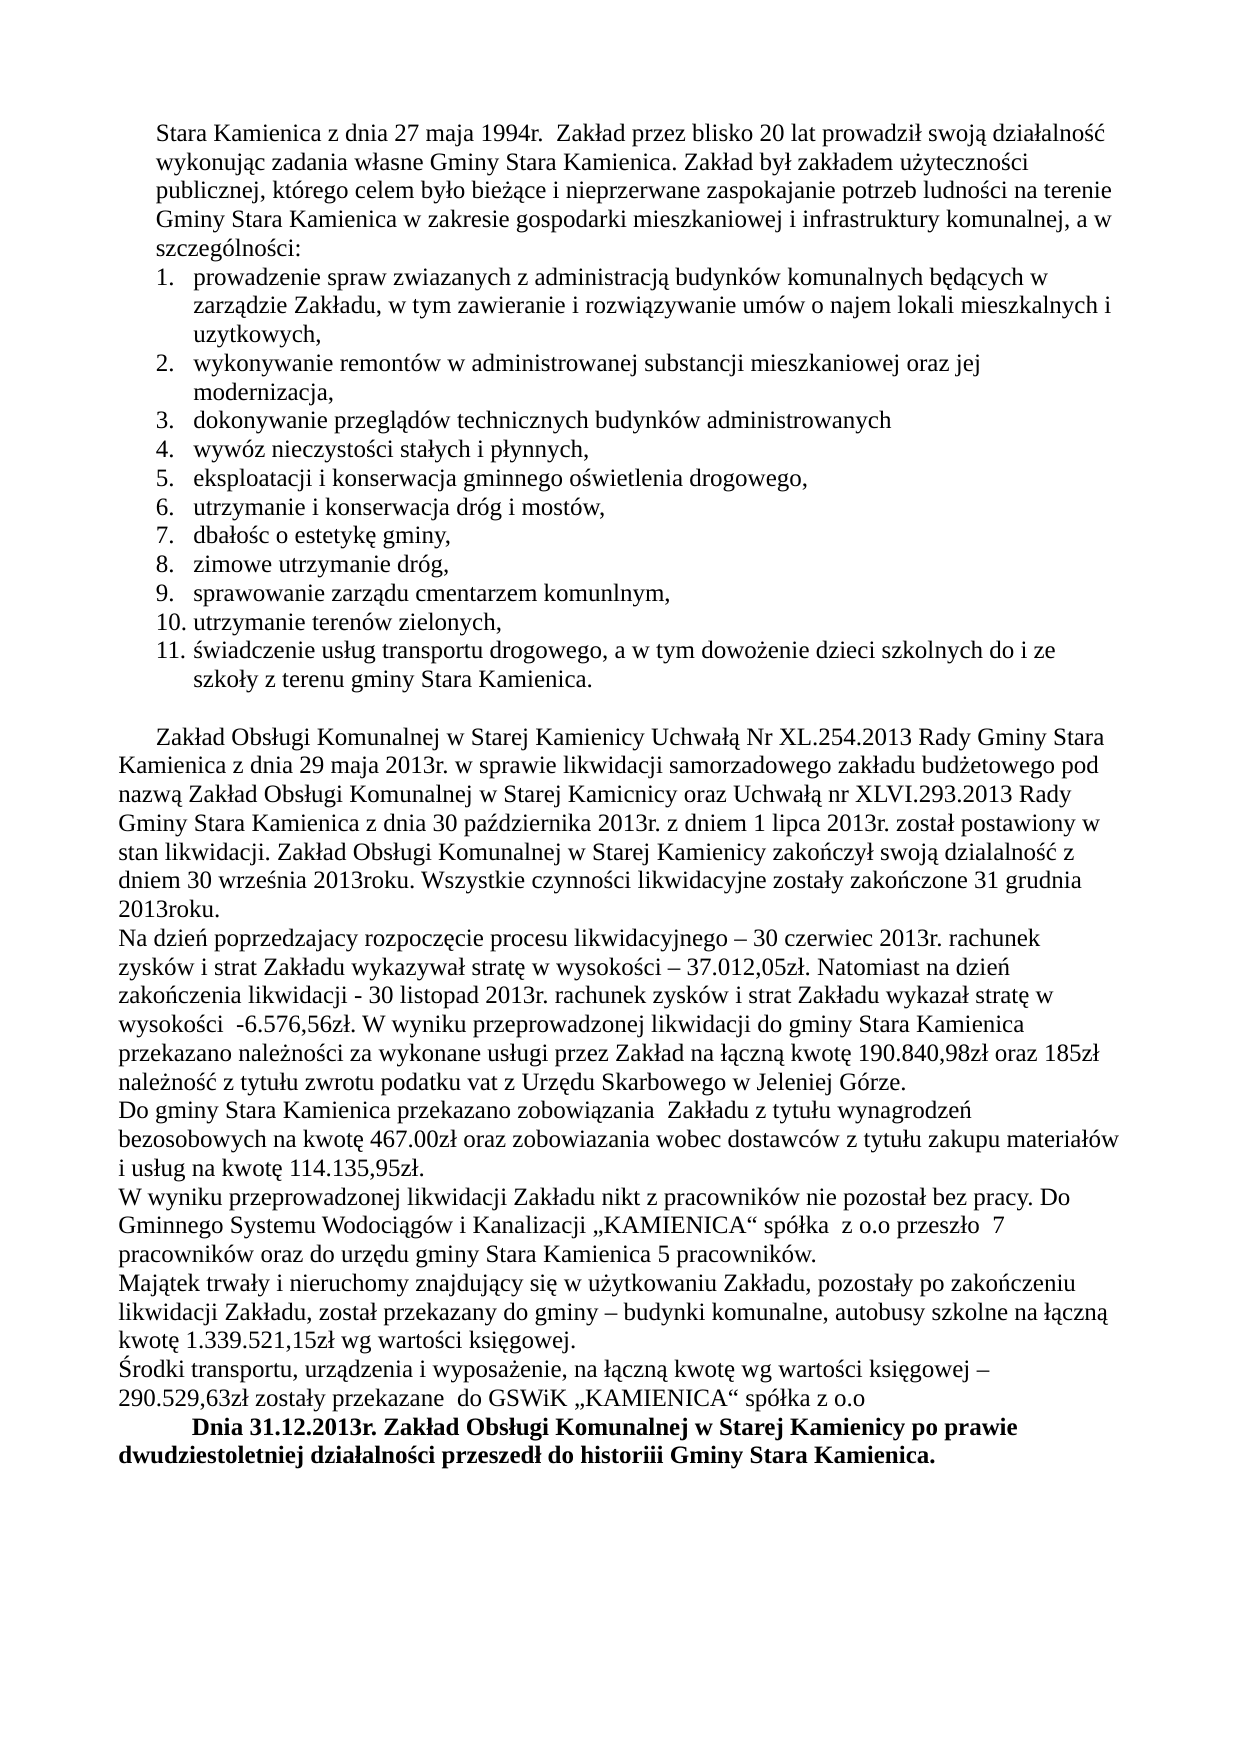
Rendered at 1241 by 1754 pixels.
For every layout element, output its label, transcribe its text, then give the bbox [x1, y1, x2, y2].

text Do gminy Stara Kamienica przekazano zobowiązania Zakładu z tytułu wynagrodzeń bezosobowych na kwotę 467.00zł oraz zobowiazania wobec dostawców z tytułu zakupu materiałów i usług na kwotę 114.135,95zł. [118, 1096, 1122, 1182]
list wywóz nieczystości stałych i płynnych, [156, 434, 1122, 463]
list dokonywanie przeglądów technicznych budynków administrowanych [156, 406, 1122, 434]
text Majątek trwały i nieruchomy znajdujący się w użytkowaniu Zakładu, pozostały po zakończeniu likwidacji Zakładu, został przekazany do gminy – budynki komunalne, autobusy szkolne na łączną kwotę 1.339.521,15zł wg wartości księgowej. [118, 1268, 1122, 1354]
text Stara Kamienica z dnia 27 maja 1994r. Zakład przez blisko 20 lat prowadził swoją działalność wykonując zadania własne Gminy Stara Kamienica. Zakład był zakładem użyteczności publicznej, którego celem było bieżące i nieprzerwane zaspokajanie potrzeb ludności na terenie Gminy Stara Kamienica w zakresie gospodarki mieszkaniowej i infrastruktury komunalnej, a w szczególności: [156, 118, 1122, 262]
text Zakład Obsługi Komunalnej w Starej Kamienicy Uchwałą Nr XL.254.2013 Rady Gminy Stara Kamienica z dnia 29 maja 2013r. w sprawie likwidacji samorzadowego zakładu budżetowego pod nazwą Zakład Obsługi Komunalnej w Starej Kamicnicy oraz Uchwałą nr XLVI.293.2013 Rady Gminy Stara Kamienica z dnia 30 października 2013r. z dniem 1 lipca 2013r. został postawiony w stan likwidacji. Zakład Obsługi Komunalnej w Starej Kamienicy zakończył swoją dzialalność z dniem 30 września 2013roku. Wszystkie czynności likwidacyjne zostały zakończone 31 grudnia 2013roku. [118, 722, 1122, 923]
list zimowe utrzymanie dróg, [156, 549, 1122, 578]
list prowadzenie spraw zwiazanych z administracją budynków komunalnych będących w zarządzie Zakładu, w tym zawieranie i rozwiązywanie umów o najem lokali mieszkalnych i uzytkowych, [156, 262, 1122, 348]
text Na dzień poprzedzajacy rozpoczęcie procesu likwidacyjnego – 30 czerwiec 2013r. rachunek zysków i strat Zakładu wykazywał stratę w wysokości – 37.012,05zł. Natomiast na dzień zakończenia likwidacji - 30 listopad 2013r. rachunek zysków i strat Zakładu wykazał stratę w wysokości -6.576,56zł. W wyniku przeprowadzonej likwidacji do gminy Stara Kamienica przekazano należności za wykonane usługi przez Zakład na łączną kwotę 190.840,98zł oraz 185zł należność z tytułu zwrotu podatku vat z Urzędu Skarbowego w Jeleniej Górze. [118, 923, 1122, 1096]
text Dnia 31.12.2013r. Zakład Obsługi Komunalnej w Starej Kamienicy po prawie dwudziestoletniej działalności przeszedł do historiii Gminy Stara Kamienica. [118, 1412, 1122, 1469]
list świadczenie usług transportu drogowego, a w tym dowożenie dzieci szkolnych do i ze szkoły z terenu gminy Stara Kamienica. [156, 636, 1122, 693]
list eksploatacji i konserwacja gminnego oświetlenia drogowego, [156, 463, 1122, 492]
list sprawowanie zarządu cmentarzem komunlnym, [156, 578, 1122, 607]
list utrzymanie i konserwacja dróg i mostów, [156, 492, 1122, 521]
list wykonywanie remontów w administrowanej substancji mieszkaniowej oraz jej modernizacja, [156, 348, 1122, 406]
text Środki transportu, urządzenia i wyposażenie, na łączną kwotę wg wartości księgowej – 290.529,63zł zostały przekazane do GSWiK „KAMIENICA“ spółka z o.o [118, 1354, 1122, 1412]
list dbałośc o estetykę gminy, [156, 521, 1122, 549]
list utrzymanie terenów zielonych, [156, 607, 1122, 636]
text W wyniku przeprowadzonej likwidacji Zakładu nikt z pracowników nie pozostał bez pracy. Do Gminnego Systemu Wodociągów i Kanalizacji „KAMIENICA“ spółka z o.o przeszło 7 pracowników oraz do urzędu gminy Stara Kamienica 5 pracowników. [118, 1182, 1122, 1268]
